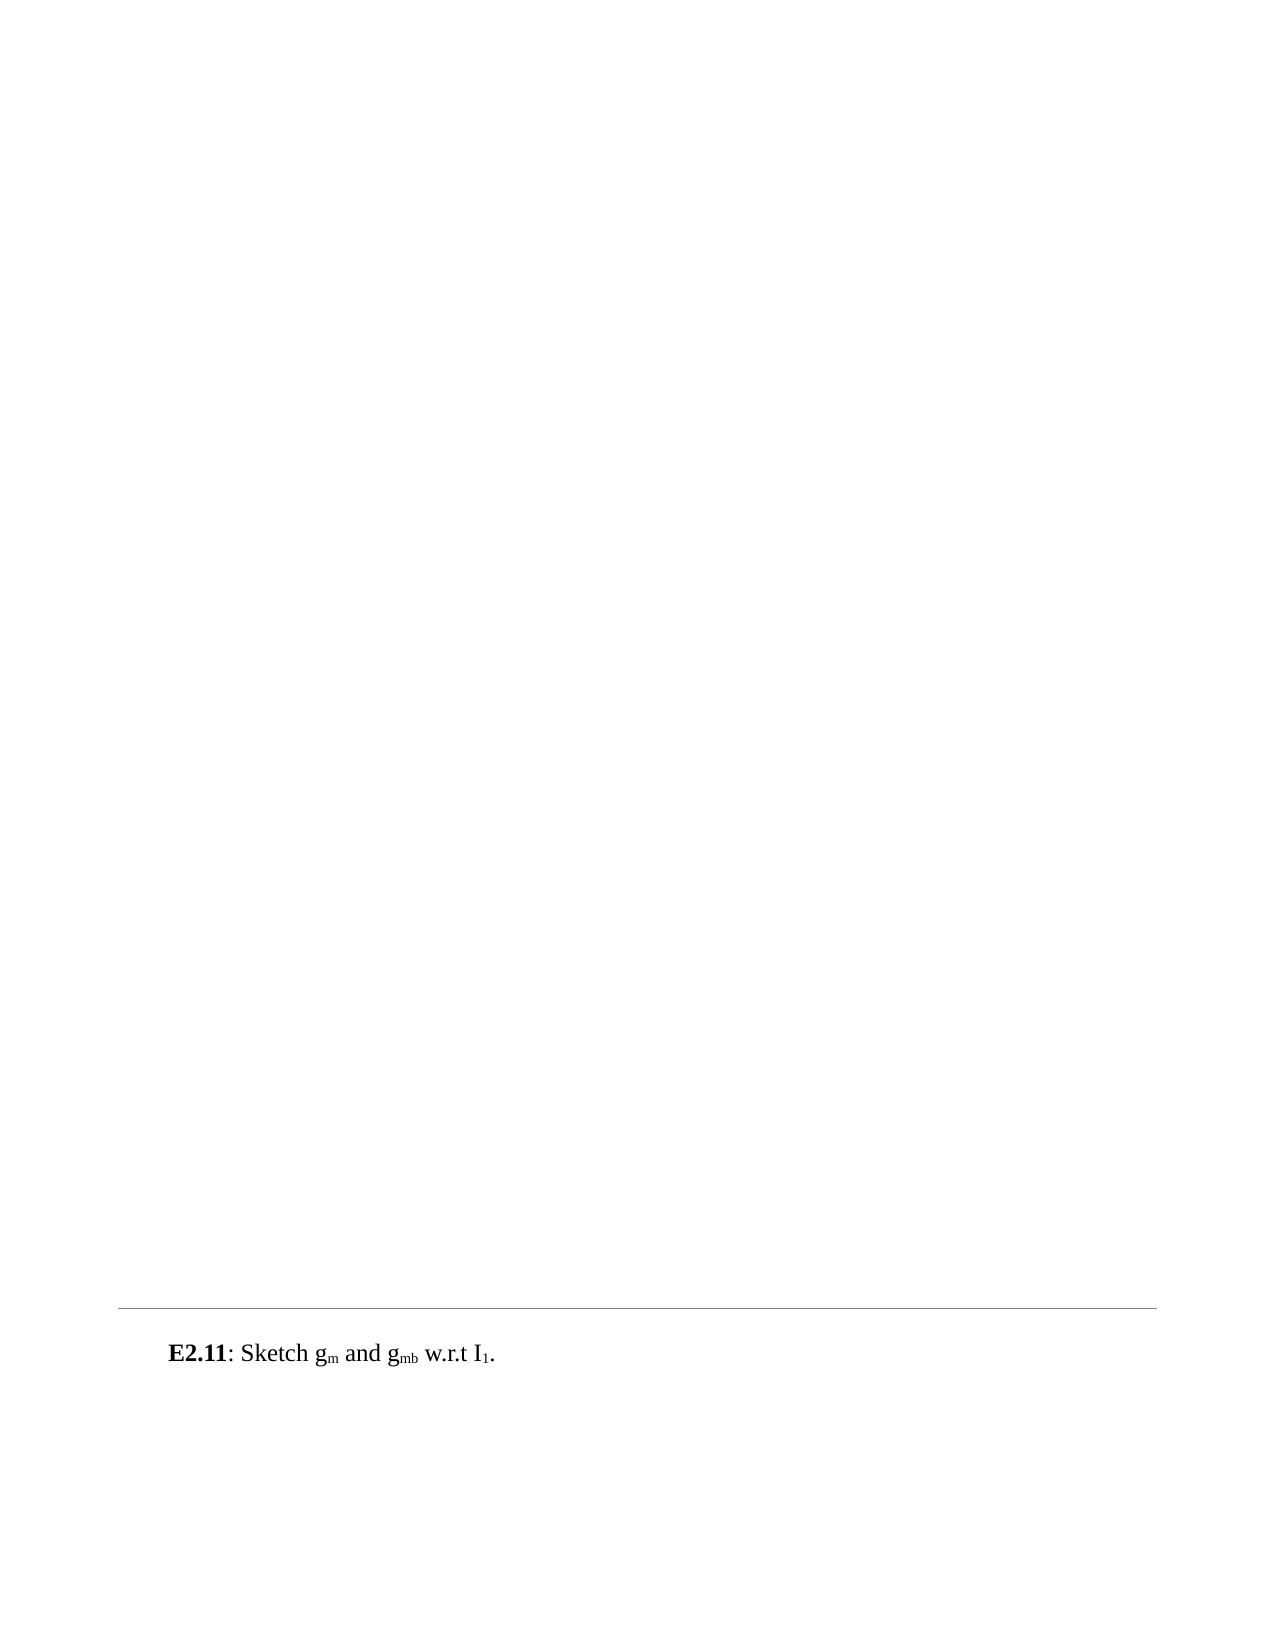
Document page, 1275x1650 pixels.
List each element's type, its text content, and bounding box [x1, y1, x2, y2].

text E2.11: Sketch gm and gmb w.r.t I1. [118, 1338, 1157, 1367]
